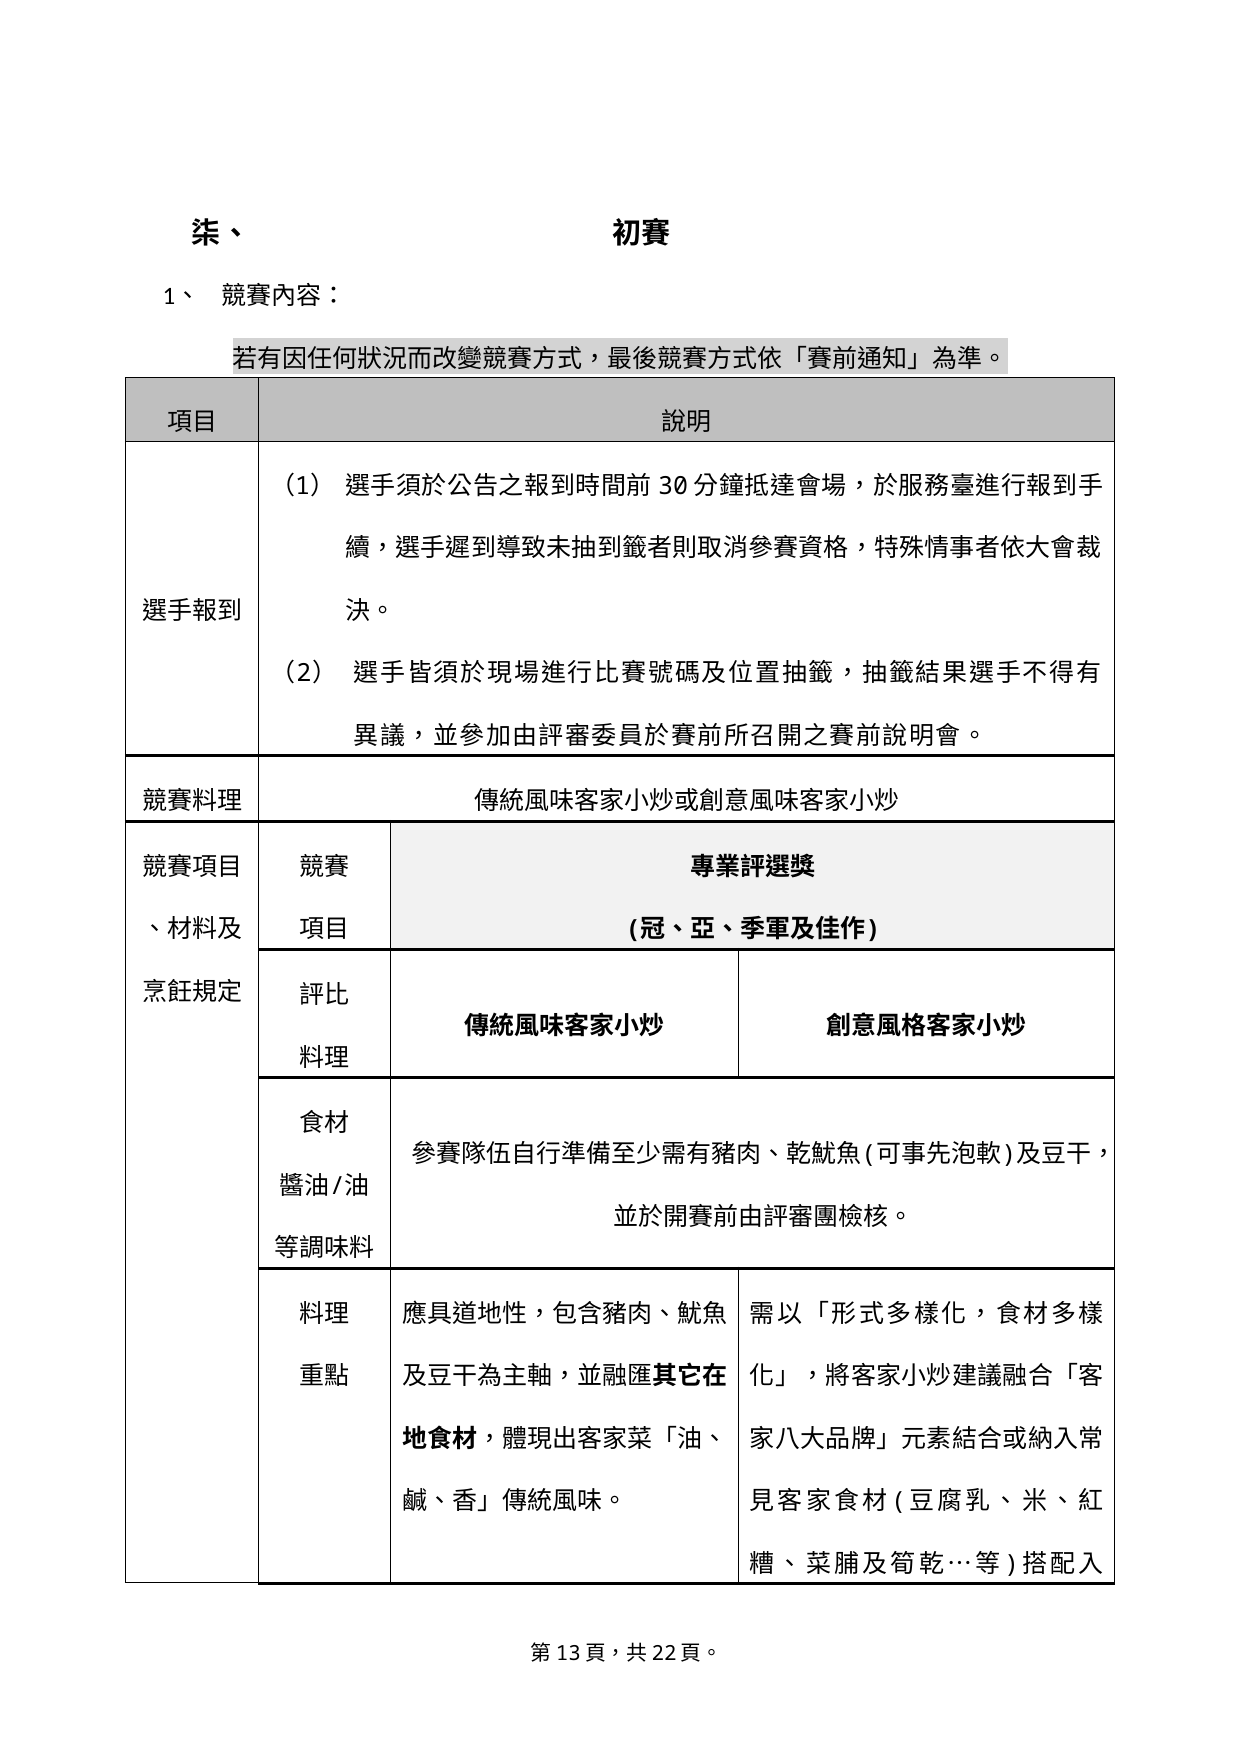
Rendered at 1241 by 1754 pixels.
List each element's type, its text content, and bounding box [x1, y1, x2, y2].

table_cell 競賽料理 [126, 757, 258, 820]
list 競賽內容： [162, 252, 1122, 314]
table_cell 競賽 項目 [259, 823, 390, 948]
table_cell 料理 重點 [259, 1270, 390, 1582]
table_cell 傳統風味客家小炒或創意風味客家小炒 [259, 757, 1114, 820]
table_cell 選手須於公告之報到時間前30分鐘抵達會場，於服務臺進行報到手續，選手遲到導致未抽到籤者則取消參賽資格，特殊情事者依大會裁決。 選手皆須於現場進行比賽號碼及位置抽籤，抽籤結果選手不得有異議，並參加由評審委員於賽前所召開之賽前說明會。 [259, 442, 1114, 754]
table_cell 競賽項目 、材料及烹飪規定 [126, 823, 258, 1582]
table_cell 創意風格客家小炒 [739, 951, 1114, 1076]
table_header 說明 [259, 378, 1114, 441]
table_cell 傳統風味客家小炒 [391, 951, 738, 1076]
table_cell 選手報到 [126, 442, 258, 754]
table_cell 專業評選獎 (冠、亞、季軍及佳作) [391, 823, 1114, 948]
text 若有因任何狀況而改變競賽方式，最後競賽方式依「賽前通知」為準。 [118, 314, 1122, 377]
table_header 項目 [126, 378, 258, 441]
table_cell 應具道地性，包含豬肉、魷魚及豆干為主軸，並融匯其它在地食材，體現出客家菜「油、鹹、香」傳統風味。 [391, 1270, 738, 1582]
table_cell 參賽隊伍自行準備至少需有豬肉、乾魷魚(可事先泡軟)及豆干， 並於開賽前由評審團檢核。 [391, 1079, 1114, 1267]
table_cell 評比 料理 [259, 951, 390, 1076]
table_cell 需以「形式多樣化，食材多樣化」，將客家小炒建議融合「客家八大品牌」元素結合或納入常見客家食材(豆腐乳、米、紅糟、菜脯及筍乾…等)搭配入 [739, 1270, 1114, 1582]
table_cell 食材 醬油/油等調味料 [259, 1079, 390, 1267]
list 初賽 [192, 189, 1122, 252]
